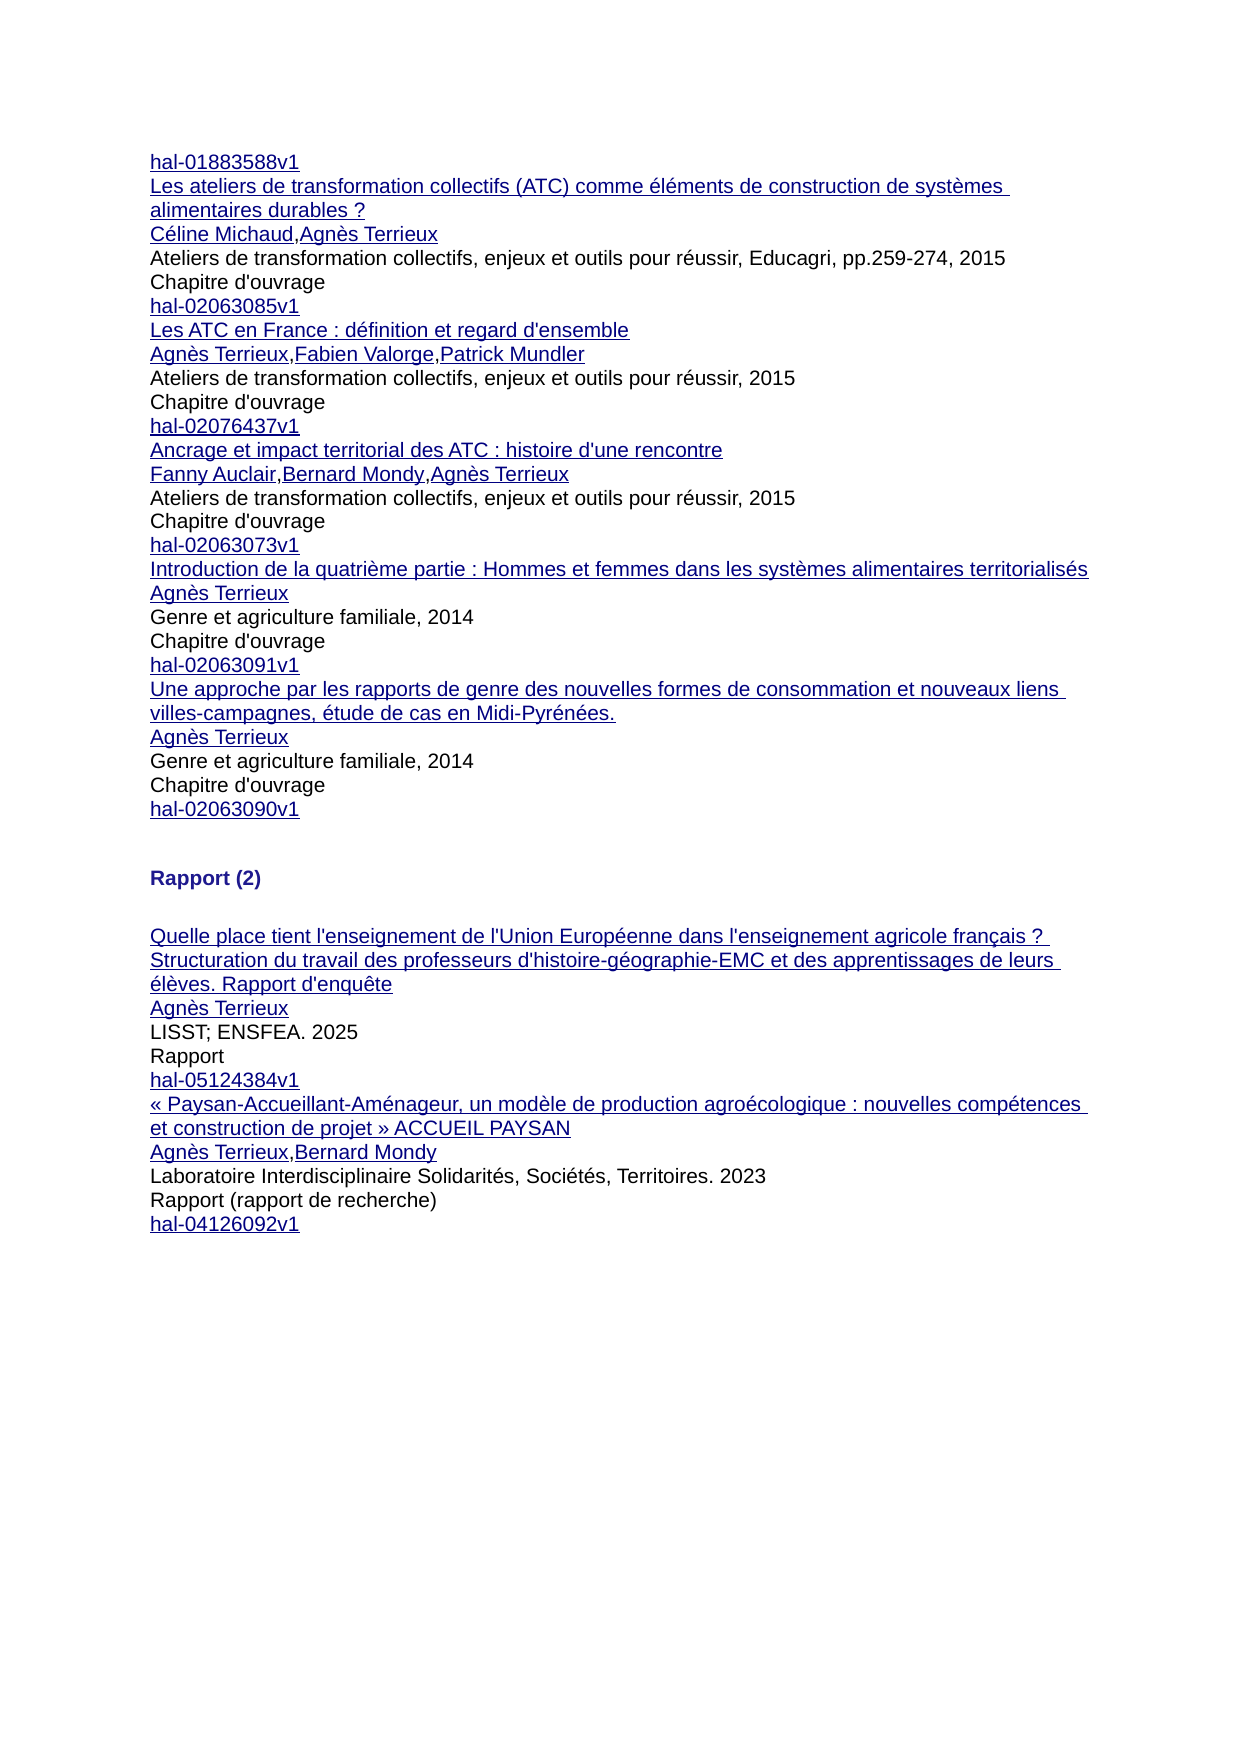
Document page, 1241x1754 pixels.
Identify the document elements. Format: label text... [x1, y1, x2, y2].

subtitle Rapport (2) [150, 866, 1090, 889]
table_cell « Paysan-Accueillant-Aménageur, un modèle de production agroécologique : nouvelles compétences et construction de projet » ACCUEIL PAYSAN Agnès Terrieux,Bernard Mondy Laboratoire Interdisciplinaire Solidarités, Sociétés, Territoires. 2023 Rapport (rapport de recherche) hal-04126092v1 [150, 1092, 1090, 1235]
table_header Quelle place tient l'enseignement de l'Union Européenne dans l'enseignement agricole français ? Structuration du travail des professeurs d'histoire-géographie-EMC et des apprentissages de leurs élèves. Rapport d'enquête Agnès Terrieux LISST; ENSFEA. 2025 Rapport hal-05124384v1 [150, 924, 1090, 1092]
table_cell Introduction de la quatrième partie : Hommes et femmes dans les systèmes alimentaires territorialisés Agnès Terrieux Genre et agriculture familiale, 2014 Chapitre d'ouvrage hal-02063091v1 [150, 557, 1090, 677]
table_cell Les ATC en France : définition et regard d'ensemble Agnès Terrieux,Fabien Valorge,Patrick Mundler Ateliers de transformation collectifs, enjeux et outils pour réussir, 2015 Chapitre d'ouvrage hal-02076437v1 [150, 318, 1090, 437]
table_cell Ancrage et impact territorial des ATC : histoire d'une rencontre Fanny Auclair,Bernard Mondy,Agnès Terrieux Ateliers de transformation collectifs, enjeux et outils pour réussir, 2015 Chapitre d'ouvrage hal-02063073v1 [150, 438, 1090, 557]
table_cell Les ateliers de transformation collectifs (ATC) comme éléments de construction de systèmes alimentaires durables ? Céline Michaud,Agnès Terrieux Ateliers de transformation collectifs, enjeux et outils pour réussir, Educagri, pp.259-274, 2015 Chapitre d'ouvrage hal-02063085v1 [150, 174, 1090, 318]
table_cell hal-01883588v1 [150, 150, 1090, 174]
table_cell Une approche par les rapports de genre des nouvelles formes de consommation et nouveaux liens villes-campagnes, étude de cas en Midi-Pyrénées. Agnès Terrieux Genre et agriculture familiale, 2014 Chapitre d'ouvrage hal-02063090v1 [150, 677, 1090, 821]
